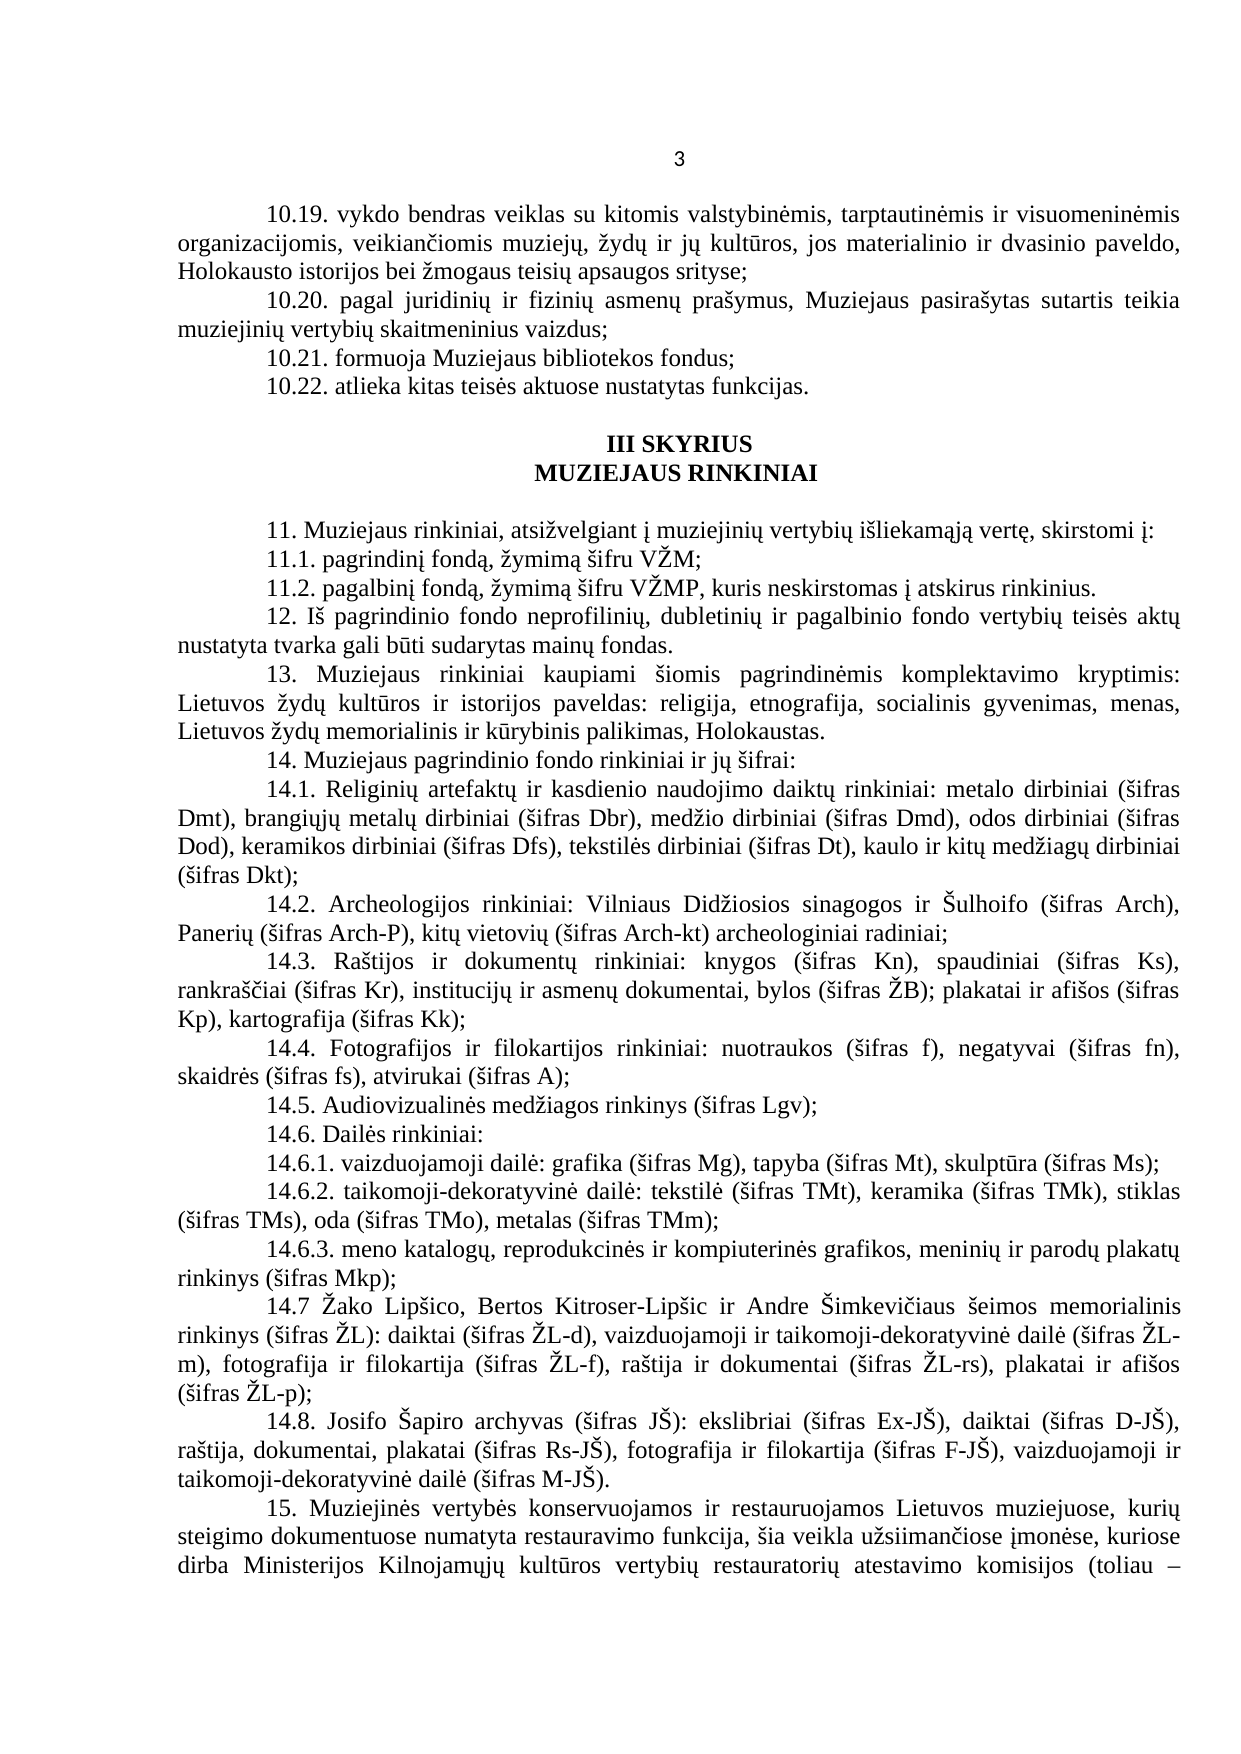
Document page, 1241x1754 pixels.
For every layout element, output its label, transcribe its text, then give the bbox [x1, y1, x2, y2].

text 14. Muziejaus pagrindinio fondo rinkiniai ir jų šifrai: [177, 745, 1181, 774]
text 14.1. Religinių artefaktų ir kasdienio naudojimo daiktų rinkiniai: metalo dirbiniai (šifras Dmt), brangiųjų metalų dirbiniai (šifras Dbr), medžio dirbiniai (šifras Dmd), odos dirbiniai (šifras Dod), keramikos dirbiniai (šifras Dfs), tekstilės dirbiniai (šifras Dt), kaulo ir kitų medžiagų dirbiniai (šifras Dkt); [177, 774, 1181, 889]
text 10.19. vykdo bendras veiklas su kitomis valstybinėmis, tarptautinėmis ir visuomeninėmis organizacijomis, veikiančiomis muziejų, žydų ir jų kultūros, jos materialinio ir dvasinio paveldo, Holokausto istorijos bei žmogaus teisių apsaugos srityse; [177, 199, 1181, 285]
text 14.6.1. vaizduojamoji dailė: grafika (šifras Mg), tapyba (šifras Mt), skulptūra (šifras Ms); [177, 1148, 1181, 1176]
text 14.2. Archeologijos rinkiniai: Vilniaus Didžiosios sinagogos ir Šulhoifo (šifras Arch), Panerių (šifras Arch-P), kitų vietovių (šifras Arch-kt) archeologiniai radiniai; [177, 889, 1181, 946]
text 11.1. pagrindinį fondą, žymimą šifru VŽM; [177, 544, 1181, 573]
text 14.3. Raštijos ir dokumentų rinkiniai: knygos (šifras Kn), spaudiniai (šifras Ks), rankraščiai (šifras Kr), institucijų ir asmenų dokumentai, bylos (šifras ŽB); plakatai ir afišos (šifras Kp), kartografija (šifras Kk); [177, 946, 1181, 1033]
text 12. Iš pagrindinio fondo neprofilinių, dubletinių ir pagalbinio fondo vertybių teisės aktų nustatyta tvarka gali būti sudarytas mainų fondas. [177, 601, 1181, 659]
text 11.2. pagalbinį fondą, žymimą šifru VŽMP, kuris neskirstomas į atskirus rinkinius. [177, 573, 1181, 601]
text 14.6. Dailės rinkiniai: [177, 1119, 1181, 1148]
text 14.5. Audiovizualinės medžiagos rinkinys (šifras Lgv); [177, 1090, 1181, 1119]
text III SKYRIUS [177, 429, 1181, 458]
text 10.20. pagal juridinių ir fizinių asmenų prašymus, Muziejaus pasirašytas sutartis teikia muziejinių vertybių skaitmeninius vaizdus; [177, 285, 1181, 343]
text 14.8. Josifo Šapiro archyvas (šifras JŠ): ekslibriai (šifras Ex-JŠ), daiktai (šifras D-JŠ), raštija, dokumentai, plakatai (šifras Rs-JŠ), fotografija ir filokartija (šifras F-JŠ), vaizduojamoji ir taikomoji-dekoratyvinė dailė (šifras M-JŠ). [177, 1406, 1181, 1493]
text 10.22. atlieka kitas teisės aktuose nustatytas funkcijas. [177, 371, 1181, 400]
text 15. Muziejinės vertybės konservuojamos ir restauruojamos Lietuvos muziejuose, kurių steigimo dokumentuose numatyta restauravimo funkcija, šia veikla užsiimančiose įmonėse, kuriose dirba Ministerijos Kilnojamųjų kultūros vertybių restauratorių atestavimo komisijos (toliau – [177, 1493, 1181, 1579]
text 11. Muziejaus rinkiniai, atsižvelgiant į muziejinių vertybių išliekamąją vertę, skirstomi į: [177, 515, 1181, 544]
text MUZIEJAUS RINKINIAI [177, 458, 1181, 486]
text 14.6.3. meno katalogų, reprodukcinės ir kompiuterinės grafikos, meninių ir parodų plakatų rinkinys (šifras Mkp); [177, 1234, 1181, 1291]
text 10.21. formuoja Muziejaus bibliotekos fondus; [177, 343, 1181, 371]
text 14.4. Fotografijos ir filokartijos rinkiniai: nuotraukos (šifras f), negatyvai (šifras fn), skaidrės (šifras fs), atvirukai (šifras A); [177, 1033, 1181, 1090]
text 14.7 Žako Lipšico, Bertos Kitroser-Lipšic ir Andre Šimkevičiaus šeimos memorialinis rinkinys (šifras ŽL): daiktai (šifras ŽL-d), vaizduojamoji ir taikomoji-dekoratyvinė dailė (šifras ŽL-m), fotografija ir filokartija (šifras ŽL-f), raštija ir dokumentai (šifras ŽL-rs), plakatai ir afišos (šifras ŽL-p); [177, 1291, 1181, 1406]
text 13. Muziejaus rinkiniai kaupiami šiomis pagrindinėmis komplektavimo kryptimis: Lietuvos žydų kultūros ir istorijos paveldas: religija, etnografija, socialinis gyvenimas, menas, Lietuvos žydų memorialinis ir kūrybinis palikimas, Holokaustas. [177, 659, 1181, 745]
text 14.6.2. taikomoji-dekoratyvinė dailė: tekstilė (šifras TMt), keramika (šifras TMk), stiklas (šifras TMs), oda (šifras TMo), metalas (šifras TMm); [177, 1176, 1181, 1234]
